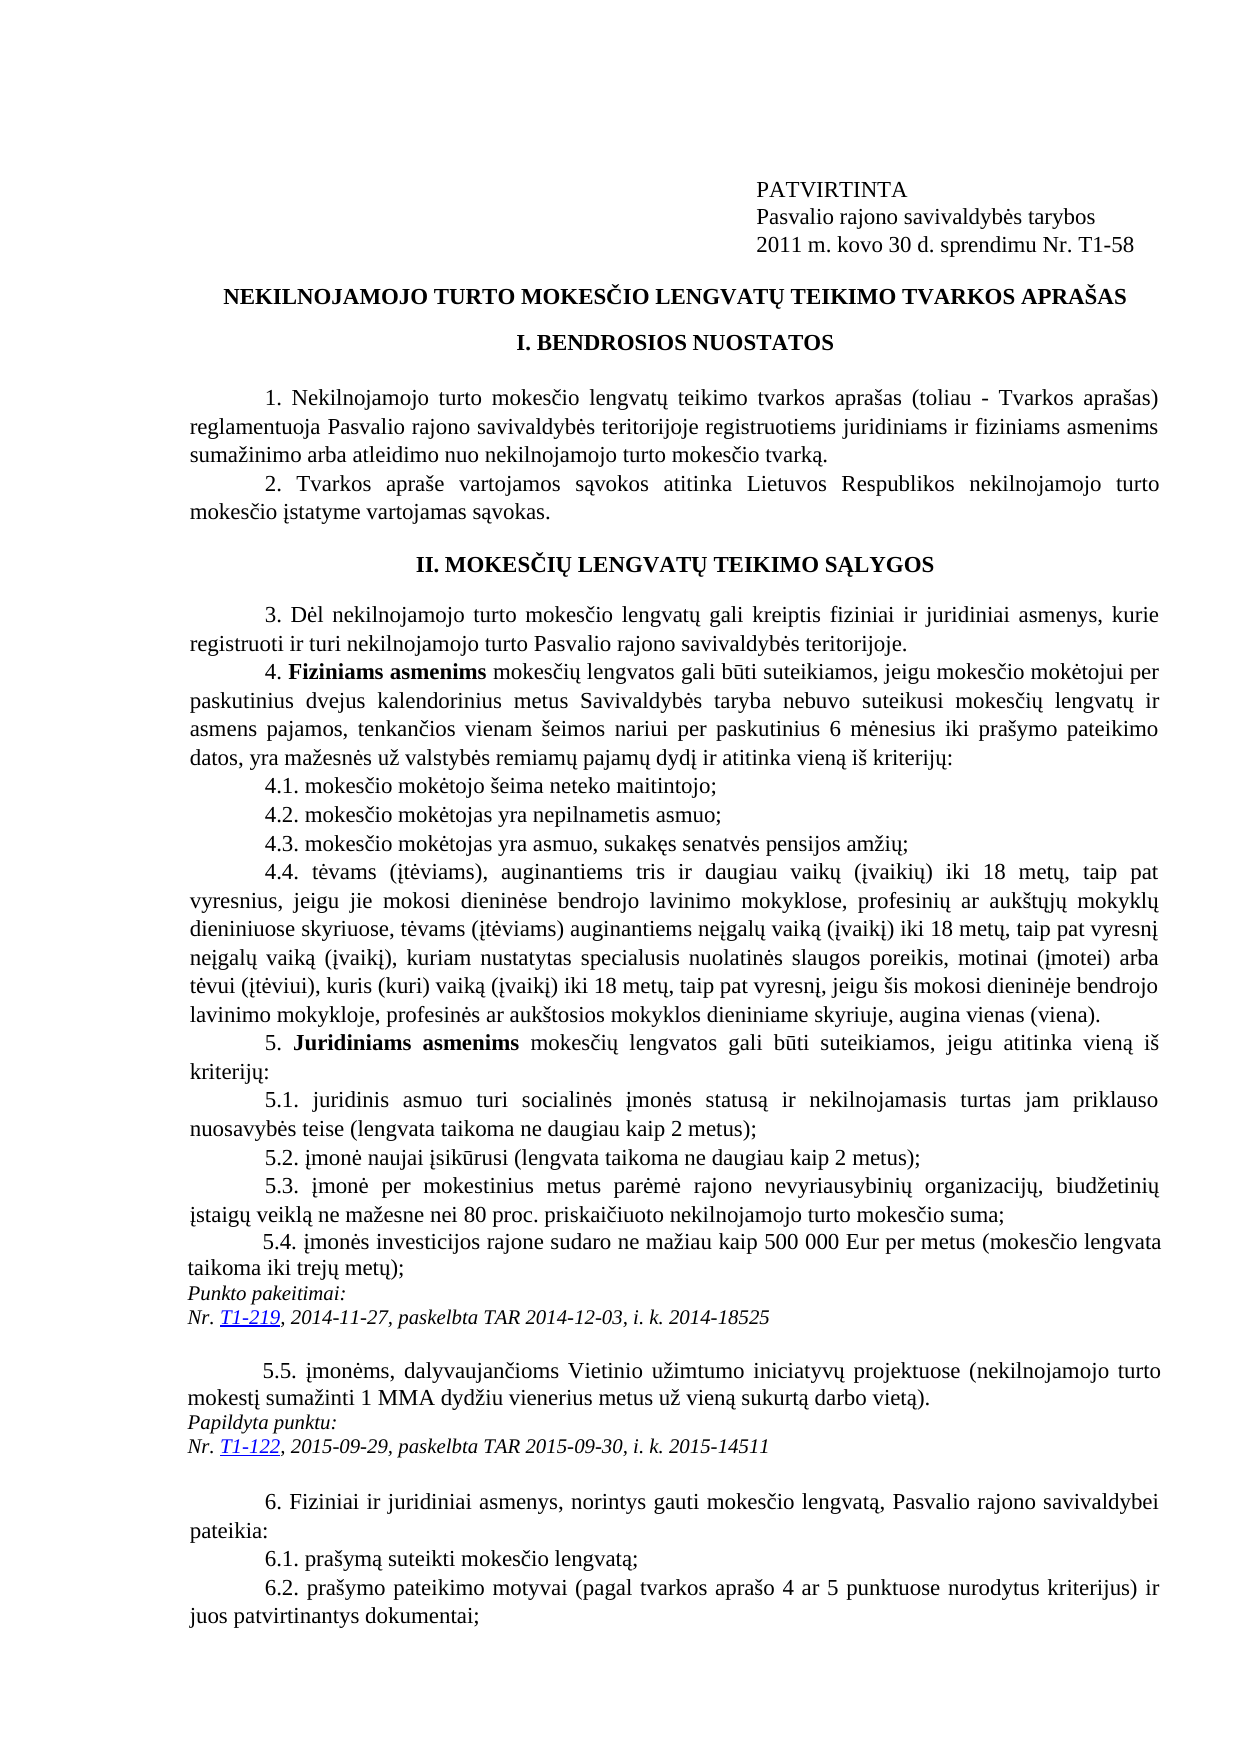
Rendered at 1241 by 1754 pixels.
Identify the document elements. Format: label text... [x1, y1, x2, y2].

text 5.2. įmonė naujai įsikūrusi (lengvata taikoma ne daugiau kaip 2 metus); [189, 1142, 1162, 1171]
text 4.4. tėvams (įtėviams), auginantiems tris ir daugiau vaikų (įvaikių) iki 18 metų, taip pat vyresnius, jeigu jie mokosi dieninėse bendrojo lavinimo mokyklose, profesinių ar aukštųjų mokyklų dieniniuose skyriuose, tėvams (įtėviams) auginantiems neįgalų vaiką (įvaikį) iki 18 metų, taip pat vyresnį neįgalų vaiką (įvaikį), kuriam nustatytas specialusis nuolatinės slaugos poreikis, motinai (įmotei) arba tėvui (įtėviui), kuris (kuri) vaiką (įvaikį) iki 18 metų, taip pat vyresnį, jeigu šis mokosi dieninėje bendrojo lavinimo mokykloje, profesinės ar aukštosios mokyklos dieniniame skyriuje, augina vienas (viena). [189, 857, 1160, 1028]
text 1. Nekilnojamojo turto mokesčio lengvatų teikimo tvarkos aprašas (toliau - Tvarkos aprašas) reglamentuoja Pasvalio rajono savivaldybės teritorijoje registruotiems juridiniams ir fiziniams asmenims sumažinimo arba atleidimo nuo nekilnojamojo turto mokesčio tvarką. [189, 383, 1160, 468]
text 5.1. juridinis asmuo turi socialinės įmonės statusą ir nekilnojamasis turtas jam priklauso nuosavybės teise (lengvata taikoma ne daugiau kaip 2 metus); [189, 1085, 1160, 1142]
text II. MOKESČIŲ LENGVATŲ TEIKIMO SĄLYGOS [187, 554, 1162, 577]
text 6.2. prašymo pateikimo motyvai (pagal tvarkos aprašo 4 ar 5 punktuose nurodytus kriterijus) ir juos patvirtinantys dokumentai; [189, 1573, 1160, 1630]
text Nr. T1-122, 2015-09-29, paskelbta TAR 2015-09-30, i. k. 2015-14511 [187, 1434, 1162, 1458]
text Papildyta punktu: [187, 1410, 1162, 1434]
text 5.5. įmonėms, dalyvaujančioms Vietinio užimtumo iniciatyvų projektuose (nekilnojamojo turto mokestį sumažinti 1 MMA dydžiu vienerius metus už vieną sukurtą darbo vietą). [187, 1357, 1162, 1410]
text Nr. T1-219, 2014-11-27, paskelbta TAR 2014-12-03, i. k. 2014-18525 [187, 1304, 1162, 1329]
text I. BENDROSIOS NUOSTATOS [187, 332, 1162, 354]
text 5. Juridiniams asmenims mokesčių lengvatos gali būti suteikiamos, jeigu atitinka vieną iš kriterijų: [189, 1028, 1160, 1085]
text 3. Dėl nekilnojamojo turto mokesčio lengvatų gali kreiptis fiziniai ir juridiniai asmenys, kurie registruoti ir turi nekilnojamojo turto Pasvalio rajono savivaldybės teritorijoje. [189, 600, 1160, 657]
text 6.1. prašymą suteikti mokesčio lengvatą; [189, 1544, 1162, 1573]
text 2011 m. kovo 30 d. sprendimu Nr. T1-58 [756, 230, 1160, 258]
text 4. Fiziniams asmenims mokesčių lengvatos gali būti suteikiamos, jeigu mokesčio mokėtojui per paskutinius dvejus kalendorinius metus Savivaldybės taryba nebuvo suteikusi mokesčių lengvatų ir asmens pajamos, tenkančios vienam šeimos nariui per paskutinius 6 mėnesius iki prašymo pateikimo datos, yra mažesnės už valstybės remiamų pajamų dydį ir atitinka vieną iš kriterijų: [189, 657, 1160, 771]
text Punkto pakeitimai: [187, 1281, 1162, 1304]
text 4.3. mokesčio mokėtojas yra asmuo, sukakęs senatvės pensijos amžių; [189, 828, 1162, 857]
text 5.4. įmonės investicijos rajone sudaro ne mažiau kaip 500 000 Eur per metus (mokesčio lengvata taikoma iki trejų metų); [187, 1228, 1162, 1281]
text NEKILNOJAMOJO TURTO MOKESČIO LENGVATŲ TEIKIMO TVARKOS APRAŠAS [187, 286, 1162, 309]
text 4.1. mokesčio mokėtojo šeima neteko maitintojo; [189, 771, 1162, 800]
text PATVIRTINTA [756, 179, 1162, 202]
text 5.3. įmonė per mokestinius metus parėmė rajono nevyriausybinių organizacijų, biudžetinių įstaigų veiklą ne mažesne nei 80 proc. priskaičiuoto nekilnojamojo turto mokesčio suma; [189, 1171, 1160, 1228]
text 6. Fiziniai ir juridiniai asmenys, norintys gauti mokesčio lengvatą, Pasvalio rajono savivaldybei pateikia: [189, 1487, 1160, 1544]
text Pasvalio rajono savivaldybės tarybos [756, 202, 1160, 230]
text 4.2. mokesčio mokėtojas yra nepilnametis asmuo; [189, 800, 1162, 828]
text 2. Tvarkos apraše vartojamos sąvokos atitinka Lietuvos Respublikos nekilnojamojo turto mokesčio įstatyme vartojamas sąvokas. [189, 468, 1160, 526]
